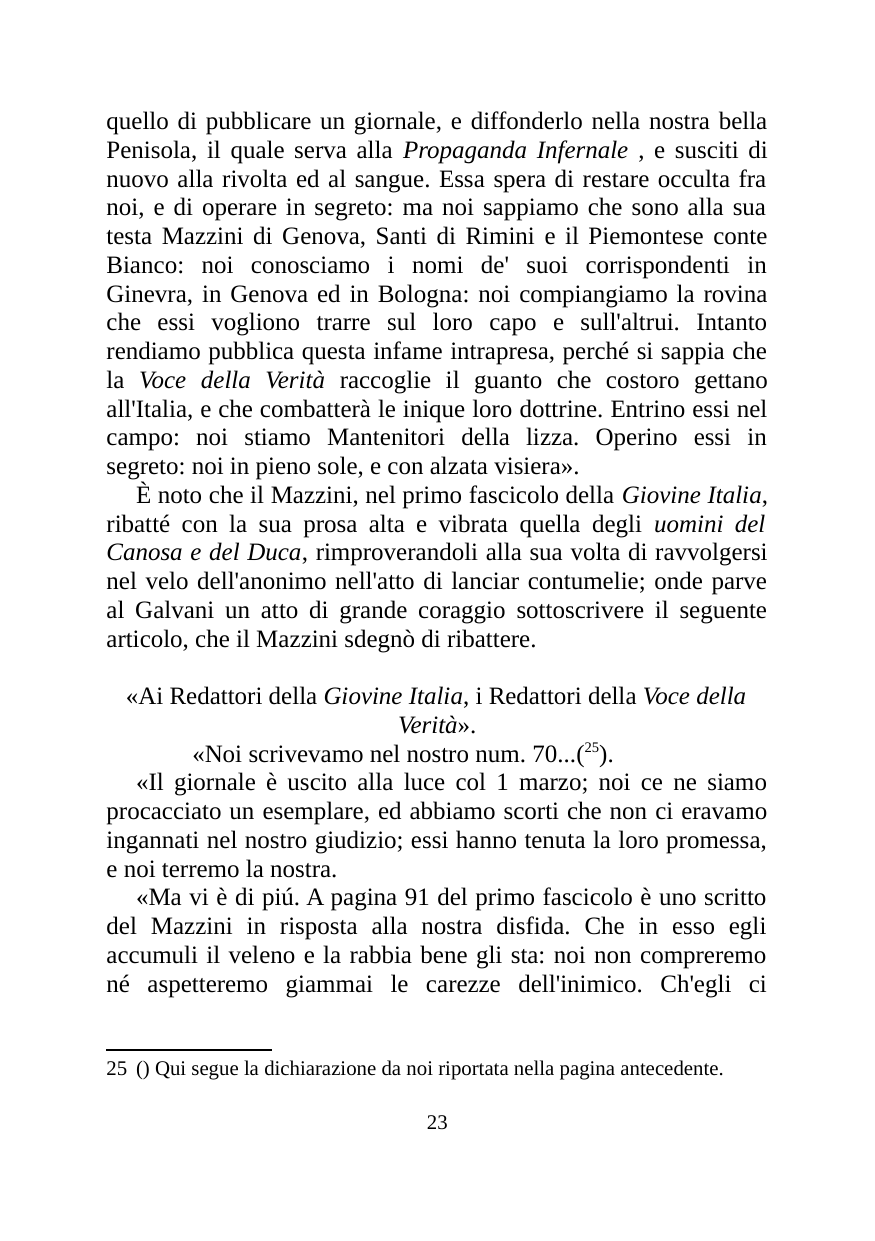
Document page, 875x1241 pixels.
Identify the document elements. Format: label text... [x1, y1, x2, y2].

text quello di pubblicare un giornale, e diffonderlo nella nostra bella Penisola, il quale serva alla Propaganda Infernale , e susciti di nuovo alla rivolta ed al sangue. Essa spera di restare occulta fra noi, e di operare in segreto: ma noi sappiamo che sono alla sua testa Mazzini di Genova, Santi di Rimini e il Piemontese conte Bianco: noi conosciamo i nomi de' suoi corrispondenti in Ginevra, in Genova ed in Bologna: noi compiangiamo la rovina che essi vogliono trarre sul loro capo e sull'altrui. Intanto rendiamo pubblica questa infame intrapresa, perché si sappia che la Voce della Verità raccoglie il guanto che costoro gettano all'Italia, e che combatterà le inique loro dottrine. Entrino essi nel campo: noi stiamo Mantenitori della lizza. Operino essi in segreto: noi in pieno sole, e con alzata visiera». [106, 106, 768, 480]
text «Noi scrivevamo nel nostro num. 70...(). [162, 739, 768, 767]
text () Qui segue la dichiarazione da noi riportata nella pagina antecedente. [106, 1056, 768, 1080]
text «Ai Redattori della Giovine Italia, i Redattori della Voce della Verità». [106, 681, 768, 739]
text È noto che il Mazzini, nel primo fascicolo della Giovine Italia, ribatté con la sua prosa alta e vibrata quella degli uomini del Canosa e del Duca, rimproverandoli alla sua volta di ravvolgersi nel velo dell'anonimo nell'atto di lanciar contumelie; onde parve al Galvani un atto di grande coraggio sottoscrivere il seguente articolo, che il Mazzini sdegnò di ribattere. [106, 480, 768, 652]
text «Ma vi è di piú. A pagina 91 del primo fascicolo è uno scritto del Mazzini in risposta alla nostra disfida. Che in esso egli accumuli il veleno e la rabbia bene gli sta: noi non compreremo né aspetteremo giammai le carezze dell'inimico. Ch'egli ci maledica(), gliel perdoniamo agevolmente; perché la parola maledizione è la chiusa consueta d'ogni periodo dei liberali, e perché ci tornano in gioia i loro anatemi. Soltanto, come egli ignora o finge di ignorare quali noi siamo veramente, cosí noi vorremo svelargli il piú intimo del nostro cuore. [106, 882, 768, 997]
text «Il giornale è uscito alla luce col 1 marzo; noi ce ne siamo procacciato un esemplare, ed abbiamo scorti che non ci eravamo ingannati nel nostro giudizio; essi hanno tenuta la loro promessa, e noi terremo la nostra. [106, 767, 768, 882]
